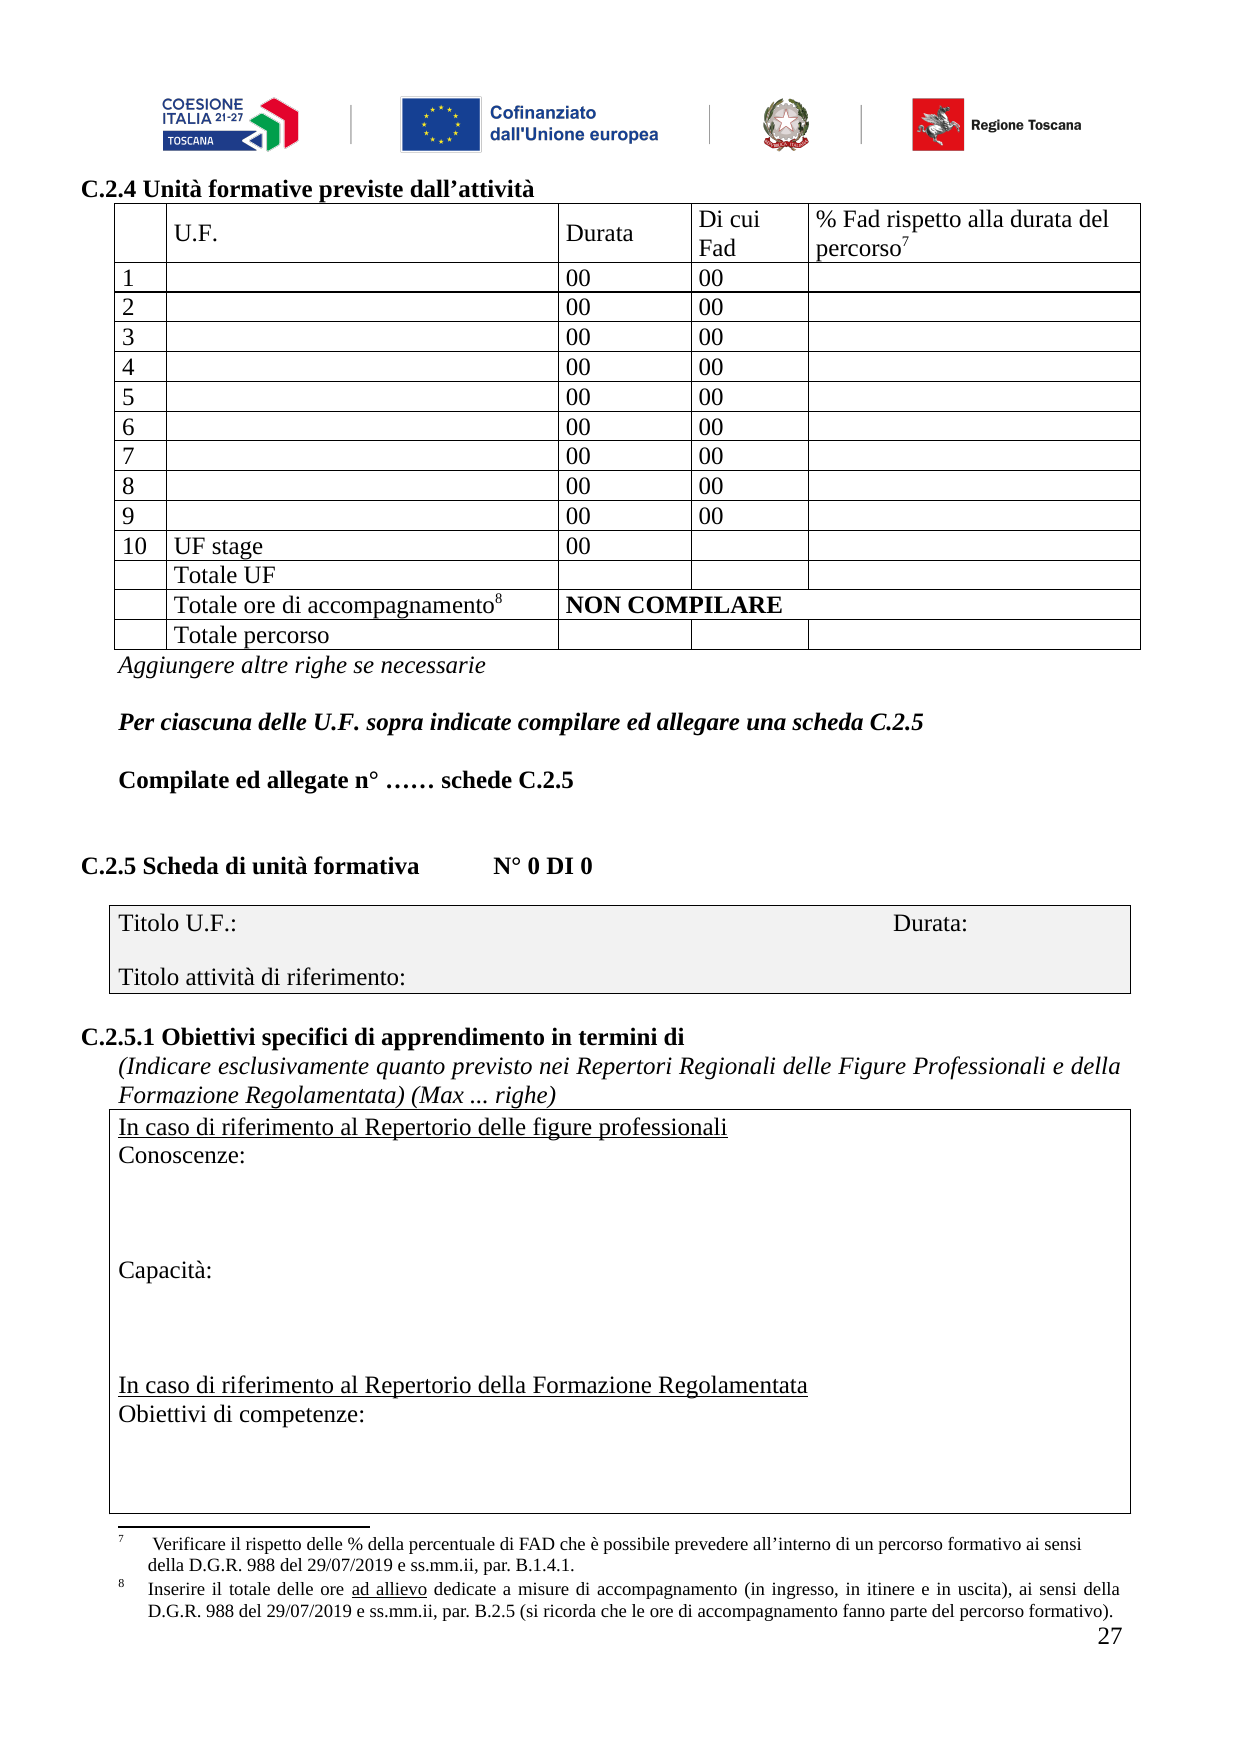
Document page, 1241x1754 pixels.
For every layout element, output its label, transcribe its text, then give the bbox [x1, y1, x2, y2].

table_cell 00 [559, 263, 691, 291]
table_cell 00 [559, 293, 691, 321]
text In caso di riferimento al Repertorio della Formazione Regolamentata [118, 1371, 1122, 1399]
table_cell [115, 620, 166, 649]
table_cell 00 [692, 471, 808, 500]
table_header U.F. [167, 204, 558, 262]
table_cell 00 [692, 412, 808, 440]
table_cell [115, 590, 166, 619]
table_cell [692, 531, 808, 559]
text Obiettivi di competenze: [118, 1399, 1122, 1428]
text Capacità: [118, 1256, 1122, 1284]
table_cell 00 [559, 471, 691, 500]
table_cell UF stage [167, 531, 558, 559]
table_cell 00 [692, 352, 808, 381]
table_cell [167, 352, 558, 381]
table_cell NON COMPILARE [559, 590, 1140, 619]
table_cell 4 [115, 352, 166, 381]
text Conoscenze: [118, 1141, 1122, 1169]
table_cell [809, 501, 1140, 530]
table_cell [167, 471, 558, 500]
table_cell [809, 322, 1140, 351]
text In caso di riferimento al Repertorio delle figure professionali [110, 1110, 1130, 1141]
subtitle C.2.4 Unità formative previste dall’attività [81, 174, 1122, 203]
table_cell [809, 471, 1140, 500]
table_cell [167, 263, 558, 291]
table_cell 00 [692, 263, 808, 291]
table_cell [167, 322, 558, 351]
table_cell [809, 263, 1140, 291]
table_cell 5 [115, 382, 166, 411]
table_cell 6 [115, 412, 166, 440]
table_cell 00 [559, 501, 691, 530]
table_cell 00 [692, 293, 808, 321]
table_header [115, 204, 166, 262]
table_header Durata [559, 204, 691, 262]
table_header % Fad rispetto alla durata del percorso [809, 204, 1140, 262]
table_cell [809, 352, 1140, 381]
table_cell [559, 561, 691, 589]
table_cell [115, 561, 166, 589]
table_cell [559, 620, 691, 649]
text Per ciascuna delle U.F. sopra indicate compilare ed allegare una scheda C.2.5 [118, 707, 1122, 736]
table_cell Totale UF [167, 561, 558, 589]
table_cell 00 [559, 441, 691, 470]
text Aggiungere altre righe se necessarie [118, 650, 1122, 679]
text Titolo U.F.: Durata: [110, 906, 1130, 937]
table_cell [167, 293, 558, 321]
table_cell [809, 293, 1140, 321]
table_cell 00 [692, 322, 808, 351]
table_cell 3 [115, 322, 166, 351]
table_cell [809, 382, 1140, 411]
table_cell 00 [692, 501, 808, 530]
table_cell [809, 620, 1140, 649]
table_cell 10 [115, 531, 166, 559]
table_header Di cui Fad [692, 204, 808, 262]
table_cell Totale ore di accompagnamento [167, 590, 558, 619]
table_cell 1 [115, 263, 166, 291]
table_cell [167, 441, 558, 470]
table_cell [692, 561, 808, 589]
text Titolo attività di riferimento: [110, 959, 1130, 993]
table_cell 00 [559, 382, 691, 411]
table_cell [809, 561, 1140, 589]
table_cell [809, 441, 1140, 470]
table_cell 2 [115, 293, 166, 321]
table_cell 00 [559, 322, 691, 351]
table_cell Totale percorso [167, 620, 558, 649]
table_cell [167, 412, 558, 440]
text (Indicare esclusivamente quanto previsto nei Repertori Regionali delle Figure Professionali e della Formazione Regolamentata) (Max ... righe) [118, 1051, 1122, 1109]
table_cell [692, 620, 808, 649]
table_cell 00 [692, 382, 808, 411]
table_cell 7 [115, 441, 166, 470]
table_cell [167, 382, 558, 411]
text Compilate ed allegate n° …… schede C.2.5 [118, 765, 1122, 794]
subtitle C.2.5.1 Obiettivi specifici di apprendimento in termini di [81, 1022, 1122, 1051]
table_cell [809, 531, 1140, 559]
subtitle C.2.5 Scheda di unità formativa N° 0 DI 0 [81, 851, 1122, 880]
table_cell 00 [559, 412, 691, 440]
table_cell 9 [115, 501, 166, 530]
table_cell [809, 412, 1140, 440]
table_cell 00 [559, 531, 691, 559]
table_cell [167, 501, 558, 530]
table_cell 00 [692, 441, 808, 470]
table_cell 00 [559, 352, 691, 381]
table_cell 8 [115, 471, 166, 500]
